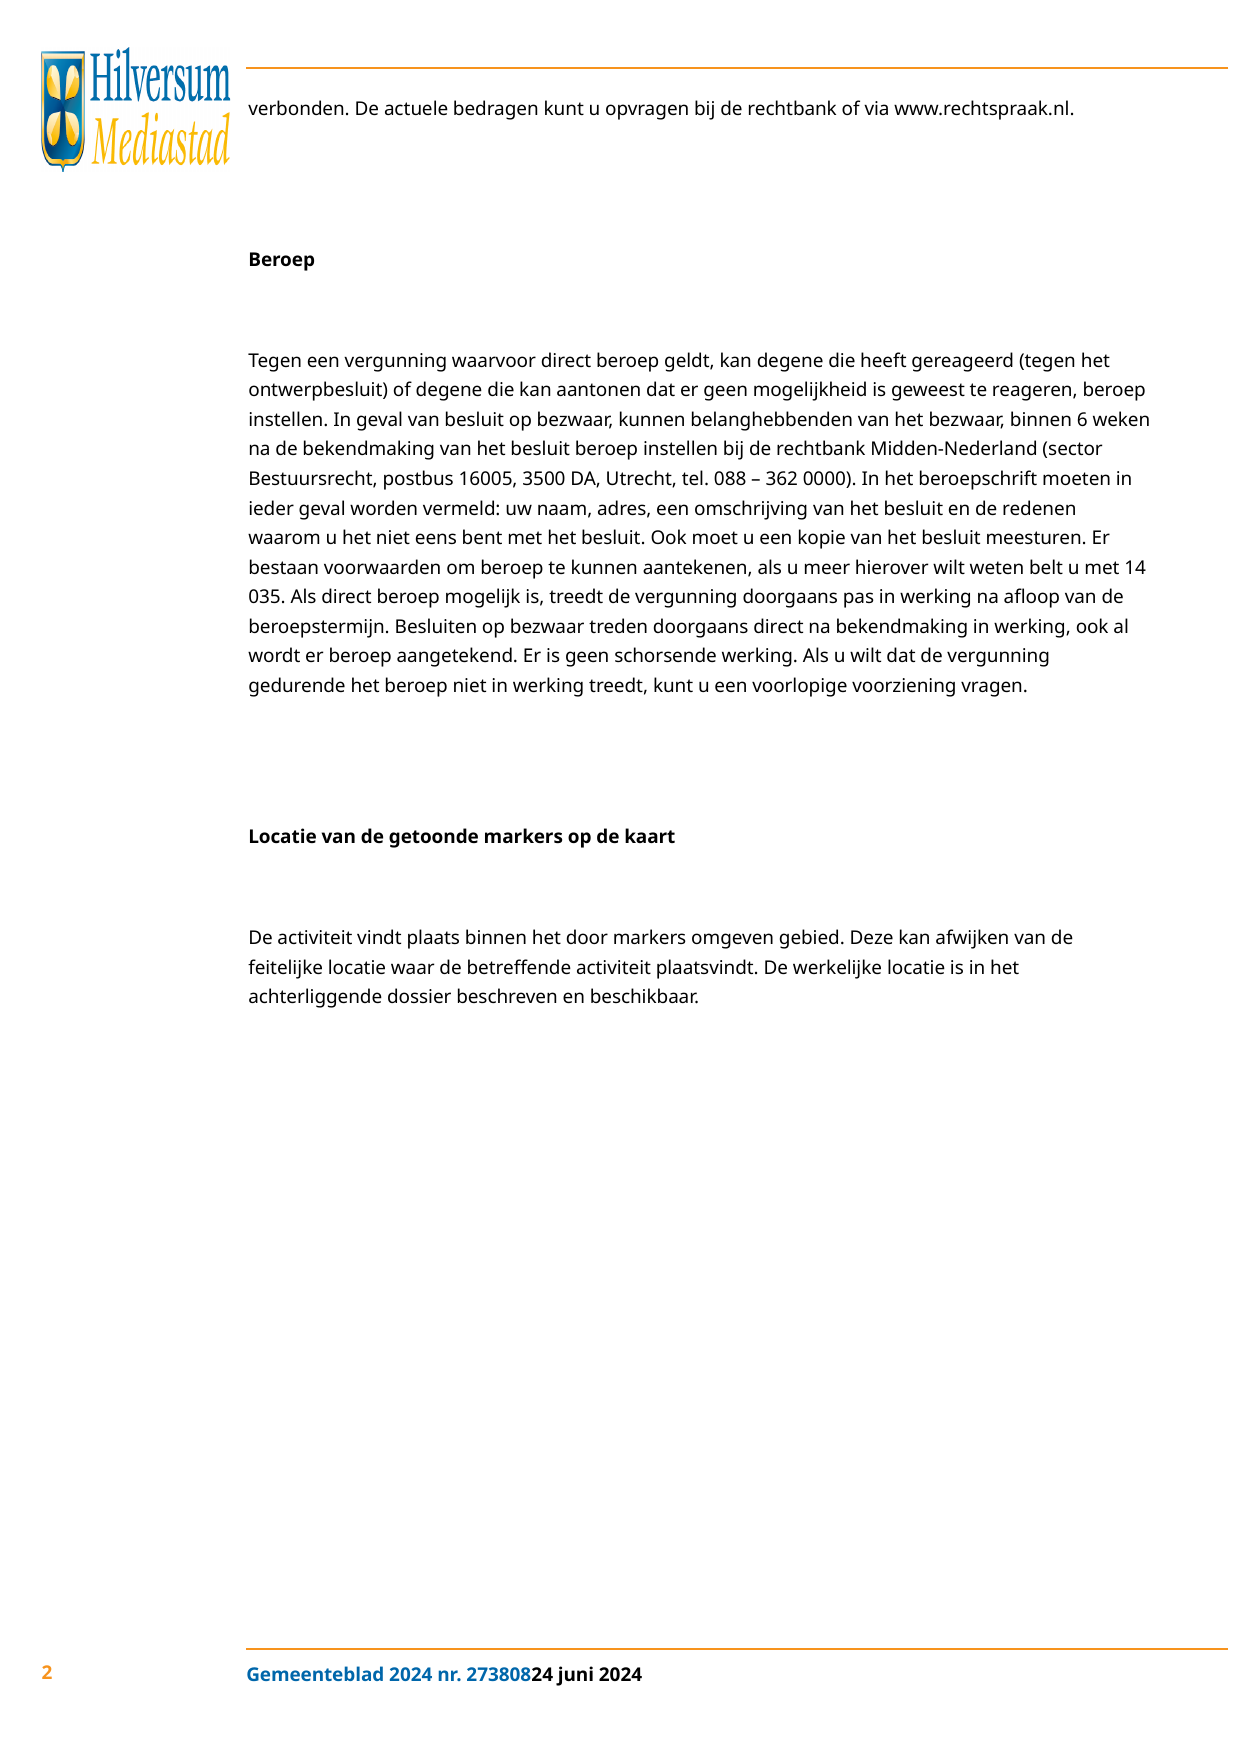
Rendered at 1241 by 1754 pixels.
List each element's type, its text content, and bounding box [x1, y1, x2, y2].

text Locatie van de getoonde markers op de kaart [248, 823, 1152, 849]
text Tegen een vergunning waarvoor direct beroep geldt, kan degene die heeft gereageerd (tegen het ontwerpbesluit) of degene die kan aantonen dat er geen mogelijkheid is geweest te reageren, beroep instellen. In geval van besluit op bezwaar, kunnen belanghebbenden van het bezwaar, binnen 6 weken na de bekendmaking van het besluit beroep instellen bij de rechtbank Midden-Nederland (sector Bestuursrecht, postbus 16005, 3500 DA, Utrecht, tel. 088 – 362 0000). In het beroepschrift moeten in ieder geval worden vermeld: uw naam, adres, een omschrijving van het besluit en de redenen waarom u het niet eens bent met het besluit. Ook moet u een kopie van het besluit meesturen. Er bestaan voorwaarden om beroep te kunnen aantekenen, als u meer hierover wilt weten belt u met 14 035. Als direct beroep mogelijk is, treedt de vergunning doorgaans pas in werking na afloop van de beroepstermijn. Besluiten op bezwaar treden doorgaans direct na bekendmaking in werking, ook al wordt er beroep aangetekend. Er is geen schorsende werking. Als u wilt dat de vergunning gedurende het beroep niet in werking treedt, kunt u een voorlopige voorziening vragen. [248, 347, 1152, 698]
picture [41, 47, 231, 172]
text verbonden. De actuele bedragen kunt u opvragen bij de rechtbank of via www.rechtspraak.nl. [248, 95, 1152, 121]
text Beroep [248, 246, 1152, 272]
text De activiteit vindt plaats binnen het door markers omgeven gebied. Deze kan afwijken van de feitelijke locatie waar de betreffende activiteit plaatsvindt. De werkelijke locatie is in het achterliggende dossier beschreven en beschikbaar. [248, 924, 1152, 1009]
